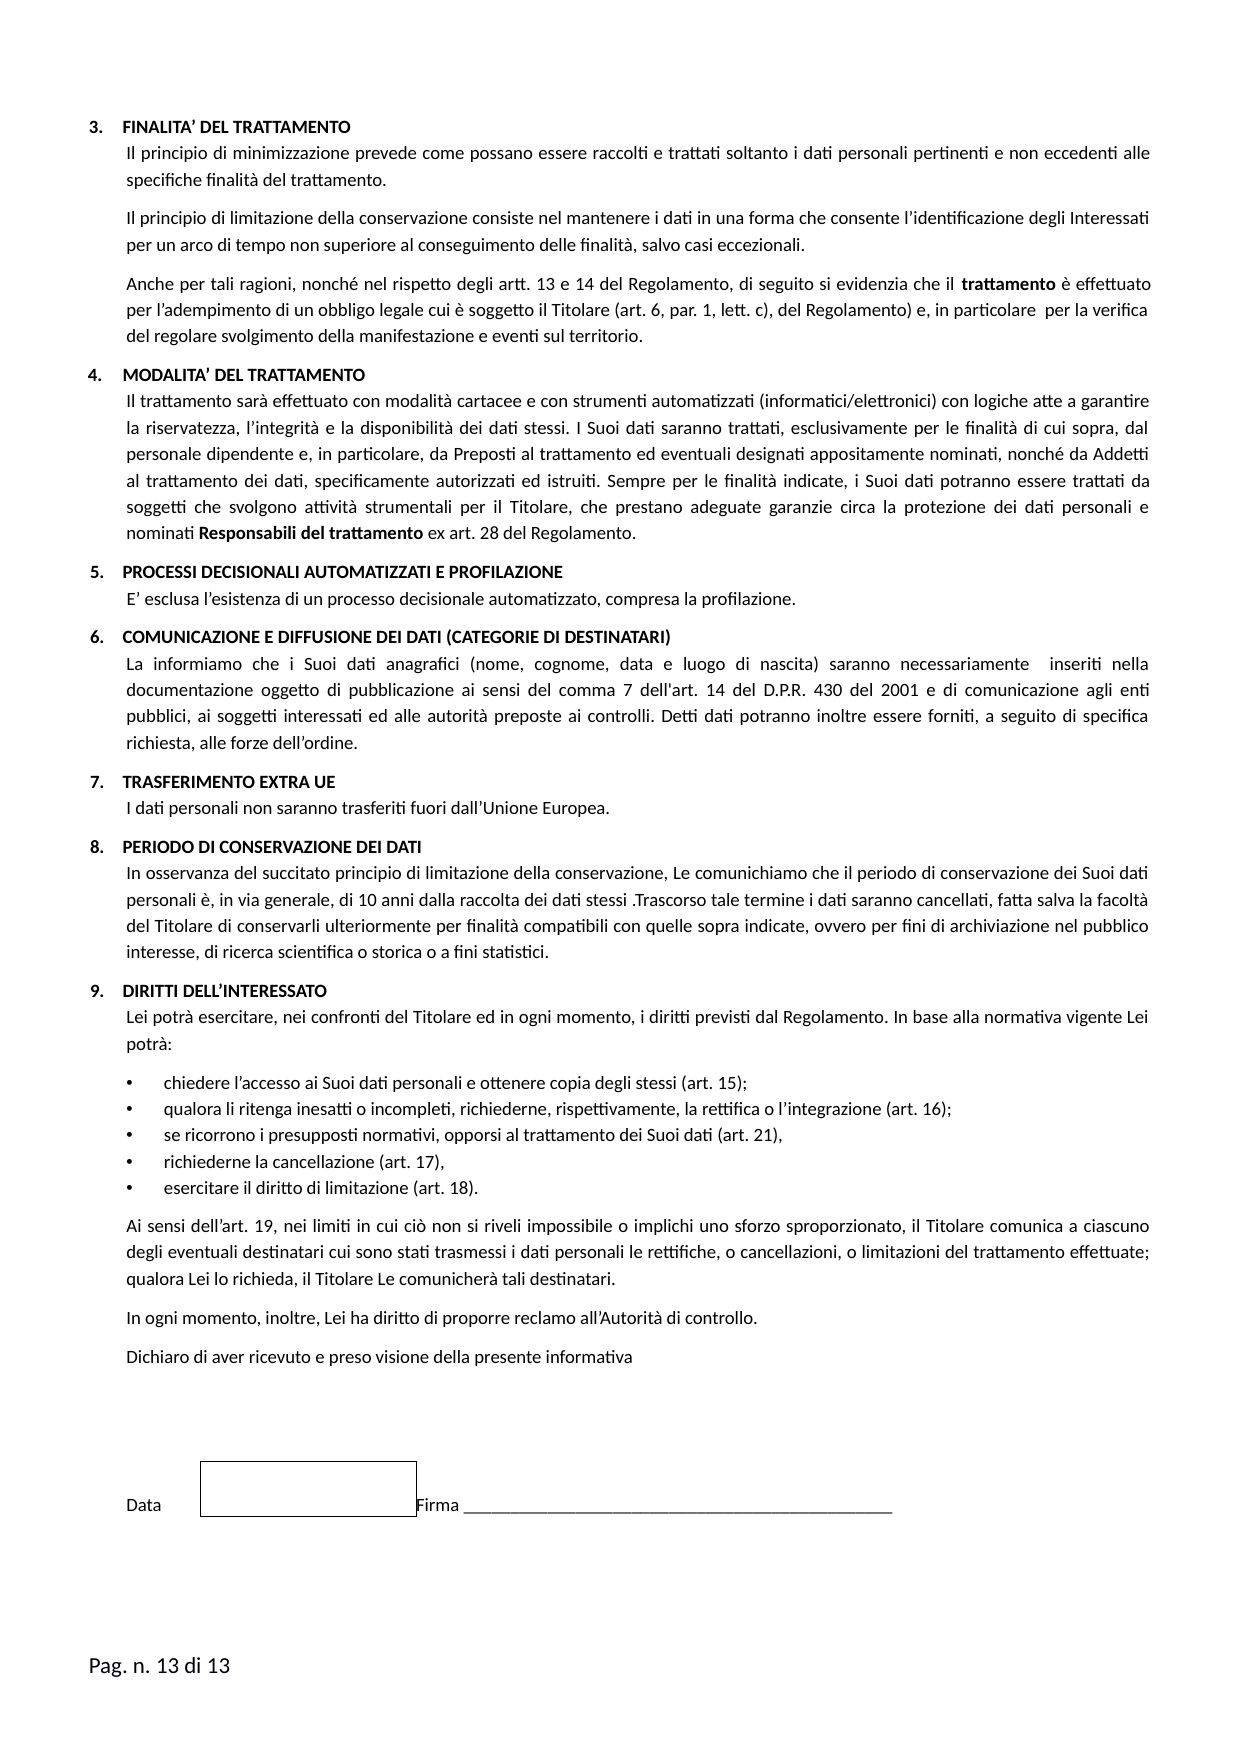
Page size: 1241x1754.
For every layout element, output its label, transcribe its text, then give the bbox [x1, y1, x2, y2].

list E’ esclusa l’esistenza di un processo decisionale automatizzato, compresa la profilazione. [90, 587, 1151, 609]
list TRASFERIMENTO EXTRA UE [90, 770, 1151, 793]
text In osservanza del succitato principio di limitazione della conservazione, Le comunichiamo che il periodo di conservazione dei Suoi dati personali è, in via generale, di 10 anni dalla raccolta dei dati stessi .Trascorso tale termine i dati saranno cancellati, fatta salva la facoltà del Titolare di conservarli ulteriormente per finalità compatibili con quelle sopra indicate, ovvero per fini di archiviazione nel pubblico interesse, di ricerca scientifica o storica o a fini statistici. [89, 861, 1151, 963]
list FINALITA’ DEL TRATTAMENTO [89, 115, 1151, 138]
text La informiamo che i Suoi dati anagrafici (nome, cognome, data e luogo di nascita) saranno necessariamente inseriti nella documentazione oggetto di pubblicazione ai sensi del comma 7 dell'art. 14 del D.P.R. 430 del 2001 e di comunicazione agli enti pubblici, ai soggetti interessati ed alle autorità preposte ai controlli. Detti dati potranno inoltre essere forniti, a seguito di specifica richiesta, alle forze dell’ordine. [89, 652, 1151, 754]
list chiedere l’accesso ai Suoi dati personali e ottenere copia degli stessi (art. 15); [126, 1071, 1151, 1094]
list esercitare il diritto di limitazione (art. 18). [126, 1176, 1151, 1199]
text I dati personali non saranno trasferiti fuori dall’Unione Europea. [89, 796, 1151, 819]
list qualora li ritenga inesatti o incompleti, richiederne, rispettivamente, la rettifica o l’integrazione (art. 16); [126, 1097, 1151, 1120]
list DIRITTI DELL’INTERESSATO [90, 979, 1151, 1002]
list MODALITA’ DEL TRATTAMENTO [88, 363, 1151, 386]
list COMUNICAZIONE E DIFFUSIONE DEI DATI (CATEGORIE DI DESTINATARI) [90, 626, 1151, 648]
text Dichiaro di aver ricevuto e preso visione della presente informativa [126, 1345, 1151, 1368]
list PROCESSI DECISIONALI AUTOMATIZZATI E PROFILAZIONE [90, 560, 1151, 583]
text Il principio di limitazione della conservazione consiste nel mantenere i dati in una forma che consente l’identificazione degli Interessati per un arco di tempo non superiore al conseguimento delle finalità, salvo casi eccezionali. [126, 207, 1151, 256]
list richiederne la cancellazione (art. 17), [126, 1150, 1151, 1173]
list PERIODO DI CONSERVAZIONE DEI DATI [90, 835, 1151, 858]
text Data [126, 1461, 200, 1516]
list se ricorrono i presupposti normativi, opporsi al trattamento dei Suoi dati (art. 21), [126, 1123, 1151, 1146]
text Ai sensi dell’art. 19, nei limiti in cui ciò non si riveli impossibile o implichi uno sforzo sproporzionato, il Titolare comunica a ciascuno degli eventuali destinatari cui sono stati trasmessi i dati personali le rettifiche, o cancellazioni, o limitazioni del trattamento effettuate; qualora Lei lo richieda, il Titolare Le comunicherà tali destinatari. [126, 1214, 1151, 1290]
text Il trattamento sarà effettuato con modalità cartacee e con strumenti automatizzati (informatici/elettronici) con logiche atte a garantire la riservatezza, l’integrità e la disponibilità dei dati stessi. I Suoi dati saranno trattati, esclusivamente per le finalità di cui sopra, dal personale dipendente e, in particolare, da Preposti al trattamento ed eventuali designati appositamente nominati, nonché da Addetti al trattamento dei dati, specificamente autorizzati ed istruiti. Sempre per le finalità indicate, i Suoi dati potranno essere trattati da soggetti che svolgono attività strumentali per il Titolare, che prestano adeguate garanzie circa la protezione dei dati personali e nominati Responsabili del trattamento ex art. 28 del Regolamento. [89, 390, 1151, 544]
text In ogni momento, inoltre, Lei ha diritto di proporre reclamo all’Autorità di controllo. [126, 1306, 1151, 1329]
text Il principio di minimizzazione prevede come possano essere raccolti e trattati soltanto i dati personali pertinenti e non eccedenti alle specifiche finalità del trattamento. [89, 141, 1151, 191]
text Anche per tali ragioni, nonché nel rispetto degli artt. 13 e 14 del Regolamento, di seguito si evidenzia che il trattamento è effettuato per l’adempimento di un obbligo legale cui è soggetto il Titolare (art. 6, par. 1, lett. c), del Regolamento) e, in particolare per la verifica del regolare svolgimento della manifestazione e eventi sul territorio. [126, 272, 1151, 347]
text Firma ______________________________________________ [417, 1461, 1151, 1516]
text Lei potrà esercitare, nei confronti del Titolare ed in ogni momento, i diritti previsti dal Regolamento. In base alla normativa vigente Lei potrà: [89, 1006, 1151, 1055]
